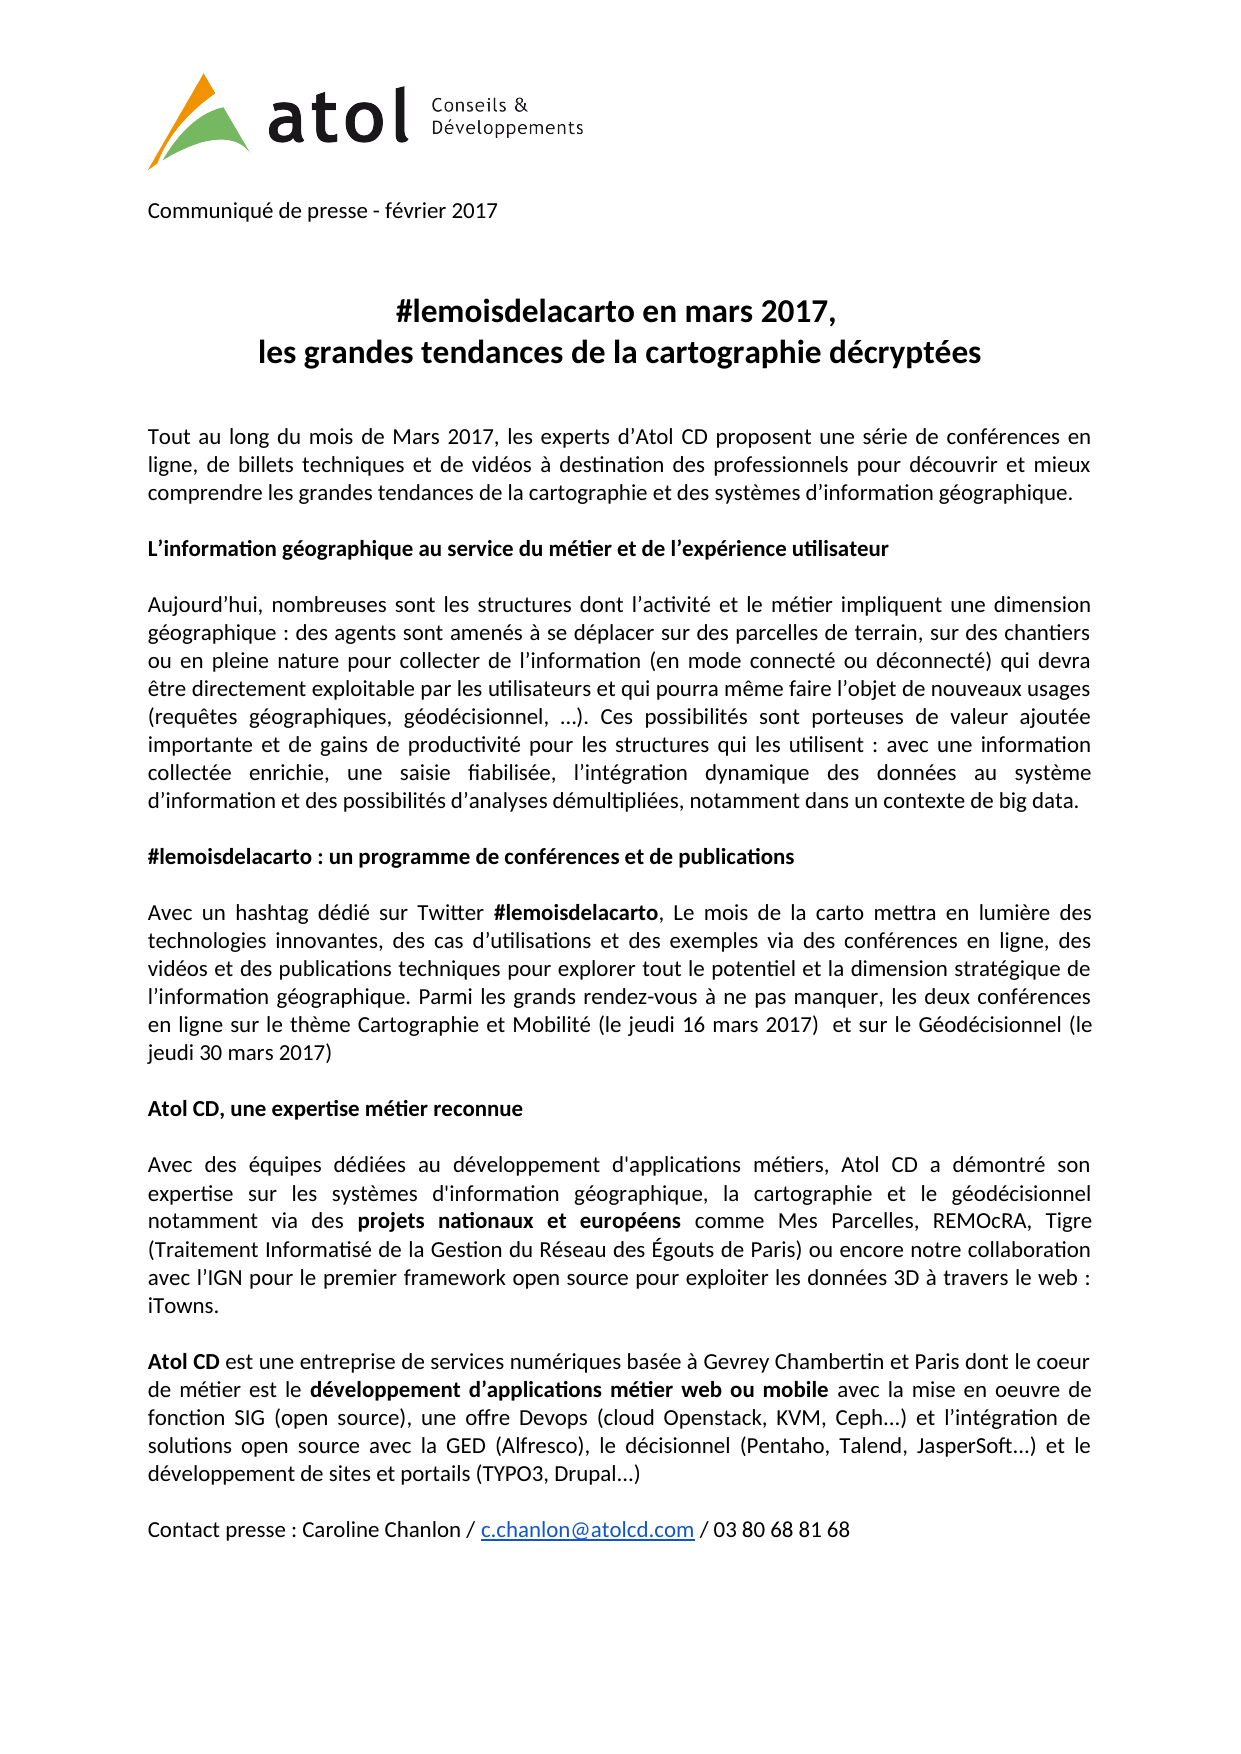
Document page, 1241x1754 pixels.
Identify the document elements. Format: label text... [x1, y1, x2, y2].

text Avec un hashtag dédié sur Twitter #lemoisdelacarto, Le mois de la carto mettra en lumière des technologies innovantes, des cas d’utilisations et des exemples via des conférences en ligne, des vidéos et des publications techniques pour explorer tout le potentiel et la dimension stratégique de l’information géographique. Parmi les grands rendez-vous à ne pas manquer, les deux conférences en ligne sur le thème Cartographie et Mobilité (le jeudi 16 mars 2017) et sur le Géodécisionnel (le jeudi 30 mars 2017) [148, 898, 1093, 1067]
text Communiqué de presse - février 2017 [148, 196, 1093, 224]
text Atol CD, une expertise métier reconnue [148, 1094, 1093, 1123]
text #lemoisdelacarto : un programme de conférences et de publications [148, 842, 1093, 870]
text Aujourd’hui, nombreuses sont les structures dont l’activité et le métier impliquent une dimension géographique : des agents sont amenés à se déplacer sur des parcelles de terrain, sur des chantiers ou en pleine nature pour collecter de l’information (en mode connecté ou déconnecté) qui devra être directement exploitable par les utilisateurs et qui pourra même faire l’objet de nouveaux usages (requêtes géographiques, géodécisionnel, …). Ces possibilités sont porteuses de valeur ajoutée importante et de gains de productivité pour les structures qui les utilisent : avec une information collectée enrichie, une saisie fiabilisée, l’intégration dynamique des données au système d’information et des possibilités d’analyses démultipliées, notamment dans un contexte de big data. [148, 590, 1093, 814]
text Tout au long du mois de Mars 2017, les experts d’Atol CD proposent une série de conférences en ligne, de billets techniques et de vidéos à destination des professionnels pour découvrir et mieux comprendre les grandes tendances de la cartographie et des systèmes d’information géographique. [148, 422, 1093, 506]
text Atol CD est une entreprise de services numériques basée à Gevrey Chambertin et Paris dont le coeur de métier est le développement d’applications métier web ou mobile avec la mise en oeuvre de fonction SIG (open source), une offre Devops (cloud Openstack, KVM, Ceph...) et l’intégration de solutions open source avec la GED (Alfresco), le décisionnel (Pentaho, Talend, JasperSoft...) et le développement de sites et portails (TYPO3, Drupal...) [148, 1347, 1093, 1487]
text Contact presse : Caroline Chanlon / c.chanlon@atolcd.com / 03 80 68 81 68 [148, 1515, 1093, 1543]
text L’information géographique au service du métier et de l’expérience utilisateur [148, 534, 1093, 562]
text Avec des équipes dédiées au développement d'applications métiers, Atol CD a démontré son expertise sur les systèmes d'information géographique, la cartographie et le géodécisionnel notamment via des projets nationaux et européens comme Mes Parcelles, REMOcRA, Tigre (Traitement Informatisé de la Gestion du Réseau des Égouts de Paris) ou encore notre collaboration avec l’IGN pour le premier framework open source pour exploiter les données 3D à travers le web : iTowns. [148, 1151, 1093, 1319]
text #lemoisdelacarto en mars 2017, [148, 290, 1093, 331]
text les grandes tendances de la cartographie décryptées [148, 331, 1093, 372]
